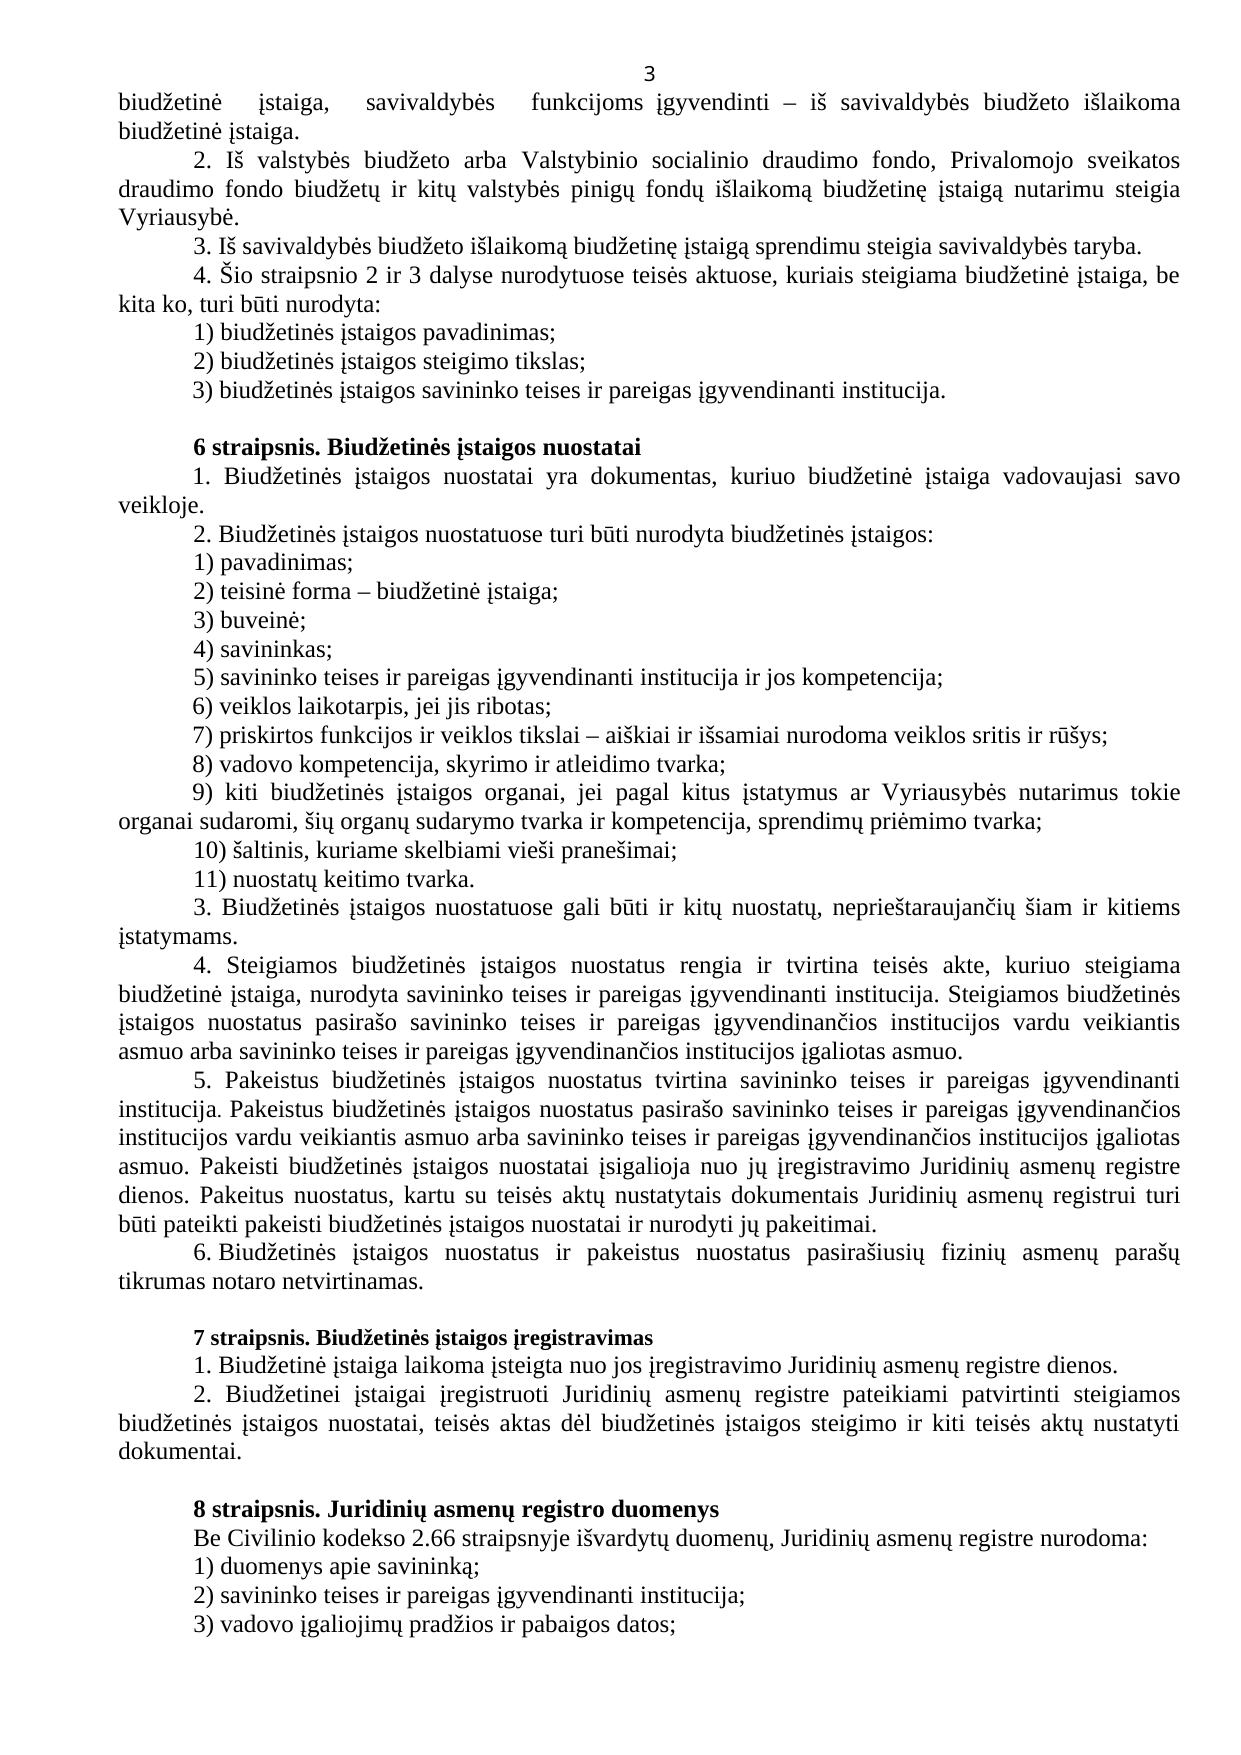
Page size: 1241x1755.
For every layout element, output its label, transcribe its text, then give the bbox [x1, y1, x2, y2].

text 2) savininko teises ir pareigas įgyvendinanti institucija; [193, 1580, 1181, 1609]
text 1. Biudžetinė įstaiga laikoma įsteigta nuo jos įregistravimo Juridinių asmenų registre dienos. [118, 1350, 1181, 1379]
text 2) biudžetinės įstaigos steigimo tikslas; [118, 346, 1181, 375]
text biudžetinė įstaiga, savivaldybės funkcijoms įgyvendinti – iš savivaldybės biudžeto išlaikoma biudžetinė įstaiga. [118, 87, 1181, 145]
text 9) kiti biudžetinės įstaigos organai, jei pagal kitus įstatymus ar Vyriausybės nutarimus tokie organai sudaromi, šių organų sudarymo tvarka ir kompetencija, sprendimų priėmimo tvarka; [118, 777, 1181, 835]
text 7) priskirtos funkcijos ir veiklos tikslai – aiškiai ir išsamiai nurodoma veiklos sritis ir rūšys; [118, 720, 1181, 749]
text 3) vadovo įgaliojimų pradžios ir pabaigos datos; [193, 1609, 1181, 1638]
text 1) pavadinimas; [118, 547, 1181, 576]
text 2. Biudžetinei įstaigai įregistruoti Juridinių asmenų registre pateikiami patvirtinti steigiamos biudžetinės įstaigos nuostatai, teisės aktas dėl biudžetinės įstaigos steigimo ir kiti teisės aktų nustatyti dokumentai. [118, 1379, 1181, 1465]
text 6 straipsnis. Biudžetinės įstaigos nuostatai [118, 432, 1181, 461]
text 6) veiklos laikotarpis, jei jis ribotas; [118, 691, 1181, 720]
text 3) buveinė; [118, 605, 1181, 634]
text 5. Pakeistus biudžetinės įstaigos nuostatus tvirtina savininko teises ir pareigas įgyvendinanti institucija. Pakeistus biudžetinės įstaigos nuostatus pasirašo savininko teises ir pareigas įgyvendinančios institucijos vardu veikiantis asmuo arba savininko teises ir pareigas įgyvendinančios institucijos įgaliotas asmuo. Pakeisti biudžetinės įstaigos nuostatai įsigalioja nuo jų įregistravimo Juridinių asmenų registre dienos. Pakeitus nuostatus, kartu su teisės aktų nustatytais dokumentais Juridinių asmenų registrui turi būti pateikti pakeisti biudžetinės įstaigos nuostatai ir nurodyti jų pakeitimai. [118, 1065, 1181, 1237]
text 11) nuostatų keitimo tvarka. [118, 864, 1181, 892]
text 7 straipsnis. Biudžetinės įstaigos įregistravimas [118, 1324, 1181, 1350]
text 2. Biudžetinės įstaigos nuostatuose turi būti nurodyta biudžetinės įstaigos: [118, 519, 1181, 547]
text 3. Biudžetinės įstaigos nuostatuose gali būti ir kitų nuostatų, neprieštaraujančių šiam ir kitiems įstatymams. [118, 892, 1181, 950]
text 4. Šio straipsnio 2 ir 3 dalyse nurodytuose teisės aktuose, kuriais steigiama biudžetinė įstaiga, be kita ko, turi būti nurodyta: [118, 260, 1181, 317]
text 5) savininko teises ir pareigas įgyvendinanti institucija ir jos kompetencija; [118, 662, 1181, 691]
text 1) duomenys apie savininką; [193, 1551, 1181, 1580]
text 2. Iš valstybės biudžeto arba Valstybinio socialinio draudimo fondo, Privalomojo sveikatos draudimo fondo biudžetų ir kitų valstybės pinigų fondų išlaikomą biudžetinę įstaigą nutarimu steigia Vyriausybė. [118, 145, 1181, 231]
text 4) savininkas; [118, 634, 1181, 662]
text 2) teisinė forma – biudžetinė įstaiga; [118, 576, 1181, 605]
text 8) vadovo kompetencija, skyrimo ir atleidimo tvarka; [118, 749, 1181, 777]
text Be Civilinio kodekso 2.66 straipsnyje išvardytų duomenų, Juridinių asmenų registre nurodoma: [118, 1523, 1181, 1551]
text 1. Biudžetinės įstaigos nuostatai yra dokumentas, kuriuo biudžetinė įstaiga vadovaujasi savo veikloje. [118, 461, 1181, 519]
text 1) biudžetinės įstaigos pavadinimas; [118, 317, 1181, 346]
text 10) šaltinis, kuriame skelbiami vieši pranešimai; [118, 835, 1181, 864]
text 6. Biudžetinės įstaigos nuostatus ir pakeistus nuostatus pasirašiusių fizinių asmenų parašų tikrumas notaro netvirtinamas. [118, 1237, 1181, 1295]
text 3. Iš savivaldybės biudžeto išlaikomą biudžetinę įstaigą sprendimu steigia savivaldybės taryba. [118, 231, 1181, 260]
text 8 straipsnis. Juridinių asmenų registro duomenys [118, 1494, 1181, 1523]
text 3) biudžetinės įstaigos savininko teises ir pareigas įgyvendinanti institucija. [118, 375, 1181, 404]
text 4. Steigiamos biudžetinės įstaigos nuostatus rengia ir tvirtina teisės akte, kuriuo steigiama biudžetinė įstaiga, nurodyta savininko teises ir pareigas įgyvendinanti institucija. Steigiamos biudžetinės įstaigos nuostatus pasirašo savininko teises ir pareigas įgyvendinančios institucijos vardu veikiantis asmuo arba savininko teises ir pareigas įgyvendinančios institucijos įgaliotas asmuo. [118, 950, 1181, 1065]
